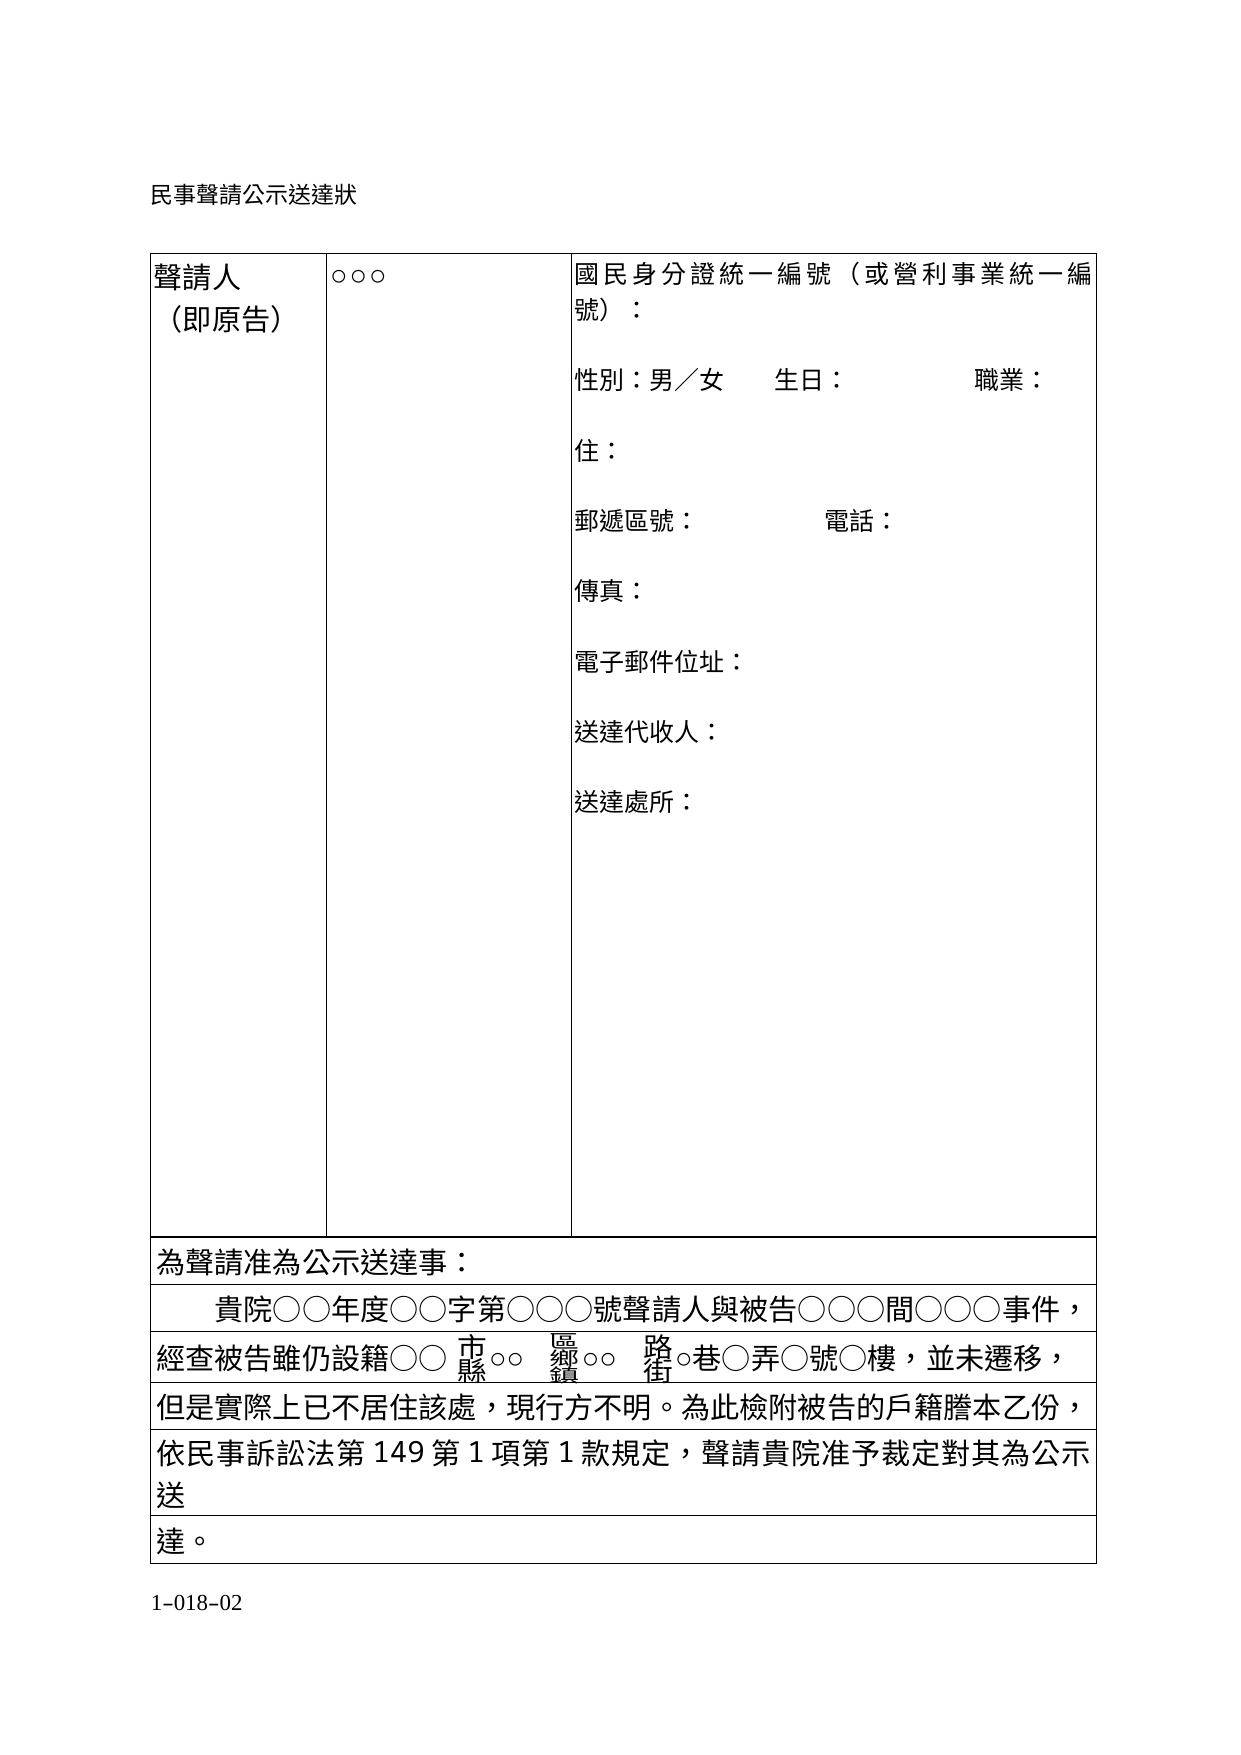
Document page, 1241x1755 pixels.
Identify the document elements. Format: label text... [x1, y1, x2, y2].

table_cell 依民事訴訟法第149第1項第1款規定，聲請貴院准予裁定對其為公示送 [151, 1430, 1096, 1515]
table_cell 區 鄉 鎮 [550, 1332, 582, 1382]
table_cell ○○○ [327, 254, 571, 1236]
table_cell 貴院○○年度○○字第○○○號聲請人與被告○○○間○○○事件， [151, 1285, 1096, 1331]
table_cell ○○ [489, 1332, 549, 1382]
table_cell ○○ [582, 1332, 643, 1382]
table_cell ○巷○弄○號○樓，並未遷移， [675, 1332, 1096, 1382]
table_cell 聲請人 （即原告） [151, 254, 326, 1236]
table_cell 路 街 [643, 1332, 675, 1382]
table_cell 經查被告雖仍設籍○○ [151, 1332, 458, 1382]
table_cell 為聲請准為公示送達事： [151, 1238, 1096, 1284]
table_cell 但是實際上已不居住該處，現行方不明。為此檢附被告的戶籍謄本乙份， [151, 1383, 1096, 1429]
table_cell 達。 [151, 1516, 1096, 1562]
table_cell 國民身分證統一編號（或營利事業統一編號）： 性別：男／女 生日： 職業： 住： 郵遞區號： 電話： 傳真： 電子郵件位址： 送達代收人： 送達處所： [572, 254, 1096, 1236]
table_cell 市 縣 [458, 1332, 489, 1382]
